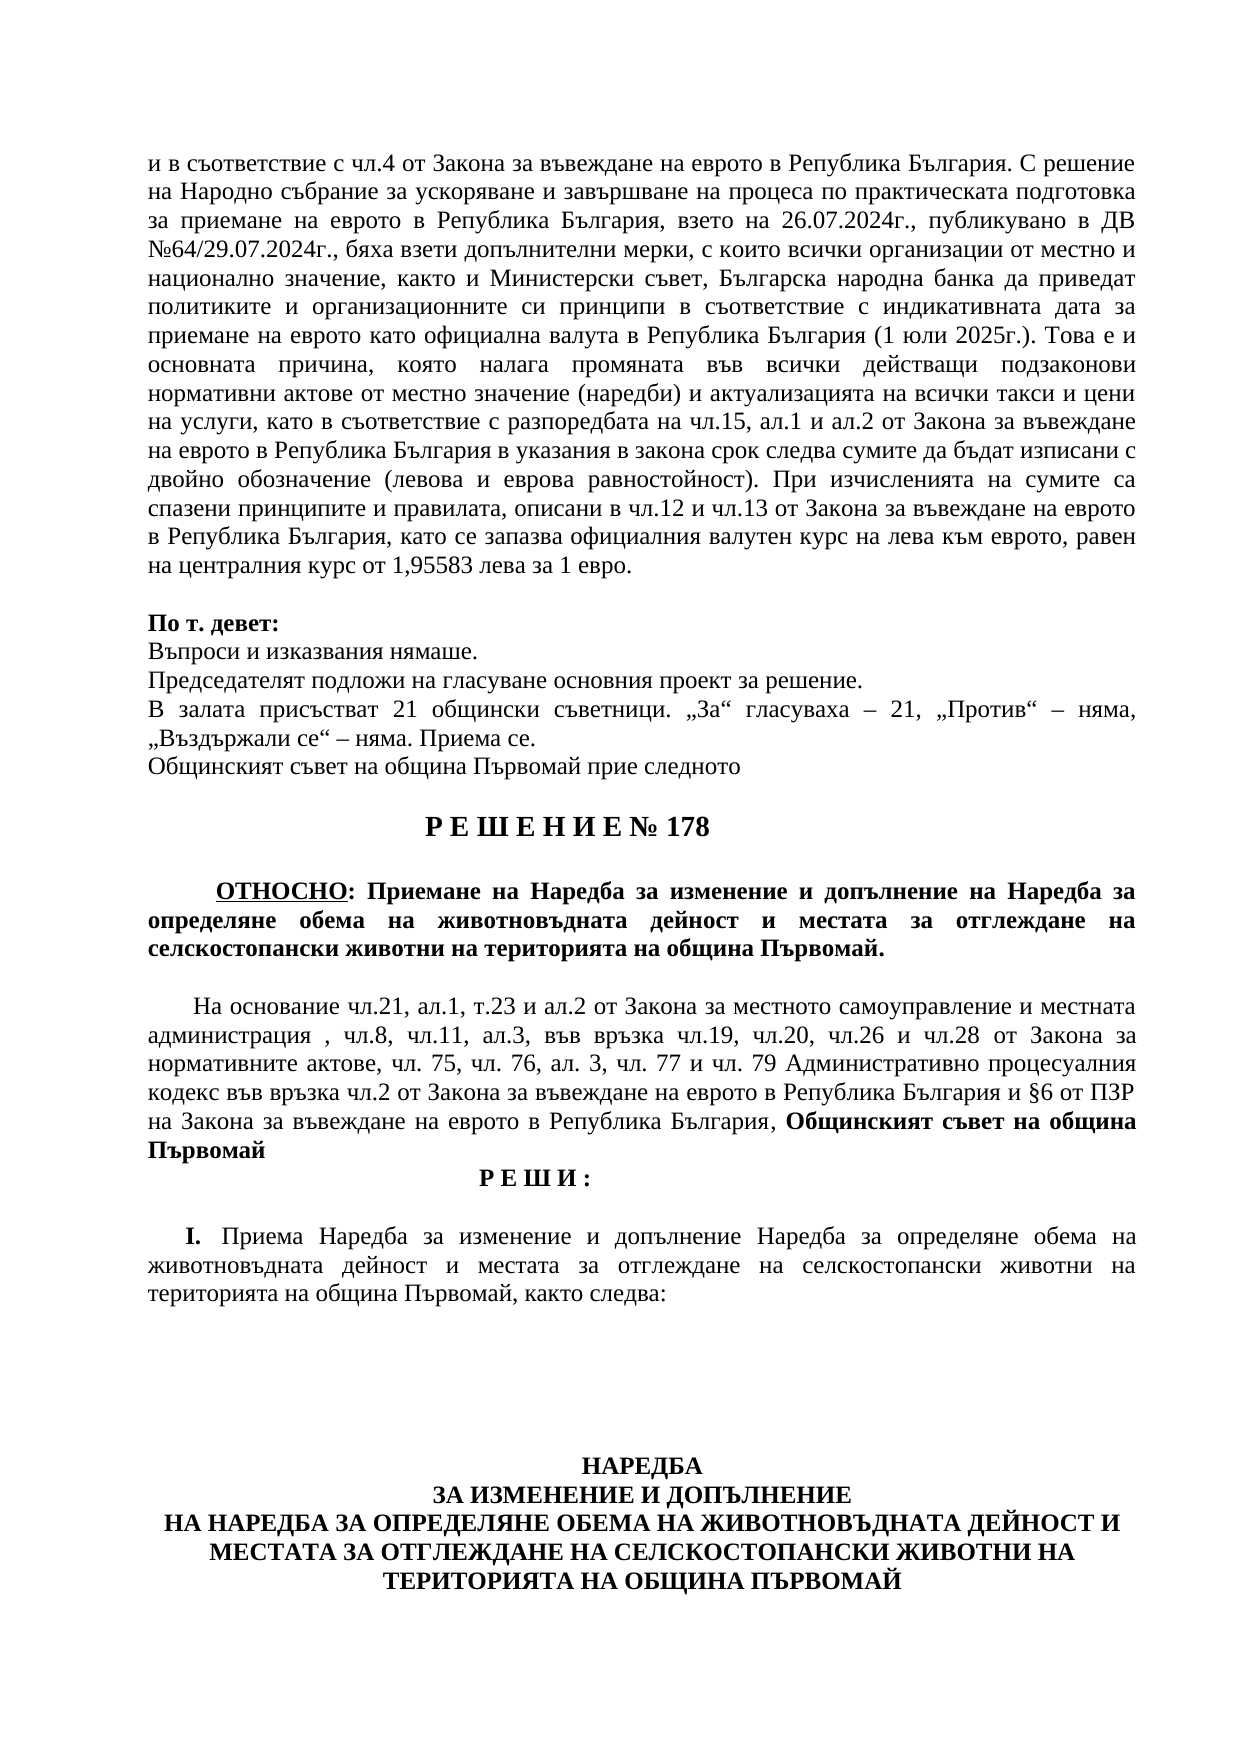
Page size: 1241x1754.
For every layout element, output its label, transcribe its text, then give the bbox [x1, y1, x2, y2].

text Председателят подложи на гласуване основния проект за решение. [148, 665, 1137, 694]
text Р Е Ш И : [148, 1163, 1137, 1192]
text НА НАРЕДБА ЗА ОПРЕДЕЛЯНЕ ОБЕМА НА ЖИВОТНОВЪДНАТА ДЕЙНОСТ И МЕСТАТА ЗА ОТГЛЕЖДАНЕ НА СЕЛСКОСТОПАНСКИ ЖИВОТНИ НА ТЕРИТОРИЯТА НА ОБЩИНА ПЪРВОМАЙ [148, 1508, 1137, 1595]
text Общинският съвет на община Първомай прие следното [148, 751, 1137, 780]
list Приема Наредба за изменение и допълнение Наредба за определяне обема на животновъдната дейност и местата за отглеждане на селскостопански животни на територията на община Първомай, както следва: [148, 1221, 1137, 1307]
text ЗА ИЗМЕНЕНИЕ И ДОПЪЛНЕНИЕ [148, 1480, 1137, 1508]
text и в съответствие с чл.4 от Закона за въвеждане на еврото в Република България. С решение на Народно събрание за ускоряване и завършване на процеса по практическата подготовка за приемане на еврото в Република България, взето на 26.07.2024г., публикувано в ДВ №64/29.07.2024г., бяха взети допълнителни мерки, с които всички организации от местно и национално значение, както и Министерски съвет, Българска народна банка да приведат политиките и организационните си принципи в съответствие с индикативната дата за приемане на еврото като официална валута в Република България (1 юли 2025г.). Това е и основната причина, която налага промяната във всички действащи подзаконови нормативни актове от местно значение (наредби) и актуализацията на всички такси и цени на услуги, като в съответствие с разпоредбата на чл.15, ал.1 и ал.2 от Закона за въвеждане на еврото в Република България в указания в закона срок следва сумите да бъдат изписани с двойно обозначение (левова и еврова равностойност). При изчисленията на сумите са спазени принципите и правилата, описани в чл.12 и чл.13 от Закона за въвеждане на еврото в Република България, като се запазва официалния валутен курс на лева към еврото, равен на централния курс от 1,95583 лева за 1 евро. [148, 148, 1137, 579]
text Р Е Ш Е Н И Е № 178 [148, 809, 1137, 842]
text Въпроси и изказвания нямаше. [148, 636, 1137, 665]
text НАРЕДБА [148, 1451, 1137, 1480]
text В залата присъстват 21 общински съветници. „За“ гласуваха – 21, „Против“ – няма, „Въздържали се“ – няма. Приема се. [148, 694, 1137, 751]
text По т. девет: [148, 608, 1167, 636]
text На основание чл.21, ал.1, т.23 и ал.2 от Закона за местното самоуправление и местната администрация , чл.8, чл.11, ал.3, във връзка чл.19, чл.20, чл.26 и чл.28 от Закона за нормативните актове, чл. 75, чл. 76, ал. 3, чл. 77 и чл. 79 Административно процесуалния кодекс във връзка чл.2 от Закона за въвеждане на еврото в Република България и §6 от ПЗР на Закона за въвеждане на еврото в Република България, Общинският съвет на община Първомай [148, 991, 1137, 1163]
text ОТНОСНО: Приемане на Наредба за изменение и допълнение на Наредба за определяне обема на животновъдната дейност и местата за отглеждане на селскостопански животни на територията на община Първомай. [148, 876, 1137, 962]
